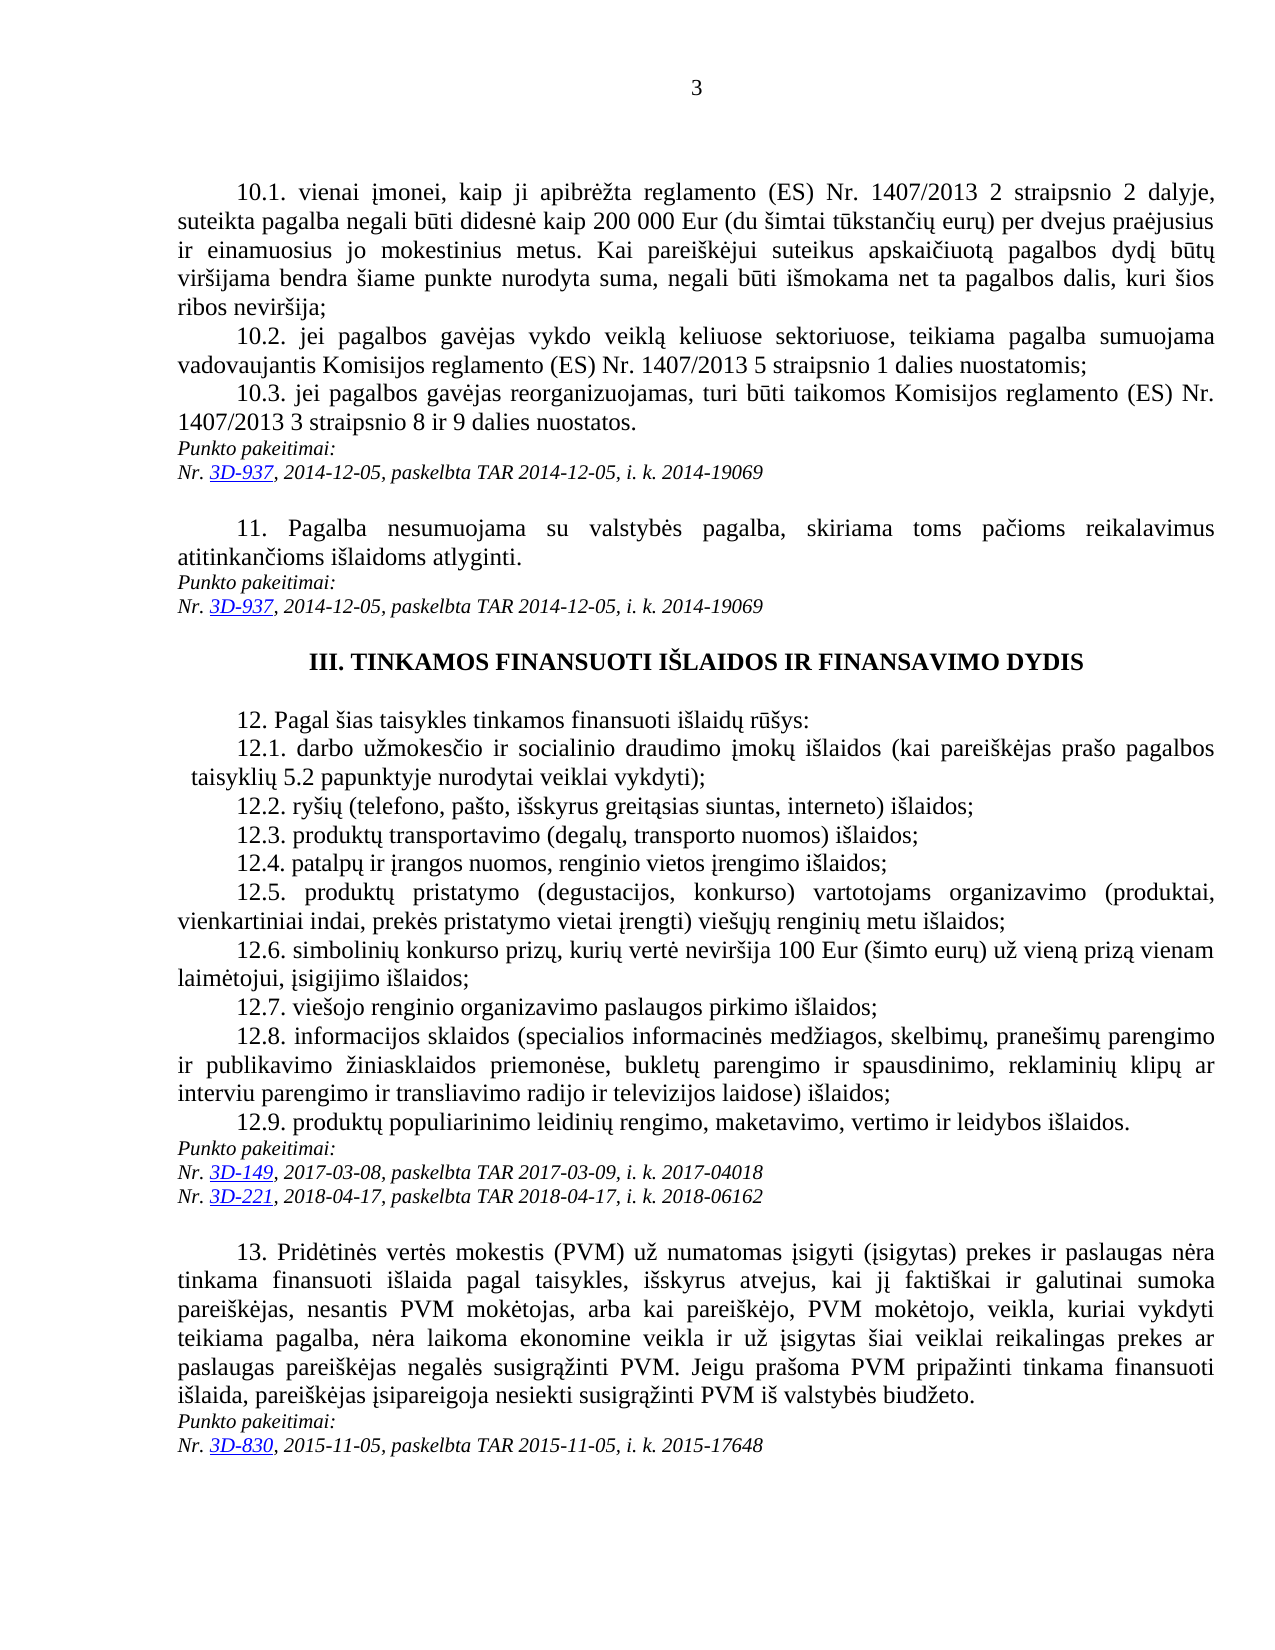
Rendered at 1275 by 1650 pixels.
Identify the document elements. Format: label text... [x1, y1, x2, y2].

text 12.2. ryšių (telefono, pašto, išskyrus greitąsias siuntas, interneto) išlaidos; [177, 791, 1216, 820]
text Nr. 3D-937, 2014-12-05, paskelbta TAR 2014-12-05, i. k. 2014-19069 [177, 594, 1216, 618]
text 12.5. produktų pristatymo (degustacijos, konkurso) vartotojams organizavimo (produktai, vienkartiniai indai, prekės pristatymo vietai įrengti) viešųjų renginių metu išlaidos; [177, 877, 1216, 935]
text Punkto pakeitimai: [177, 1136, 1216, 1160]
text 12.8. informacijos sklaidos (specialios informacinės medžiagos, skelbimų, pranešimų parengimo ir publikavimo žiniasklaidos priemonėse, bukletų parengimo ir spausdinimo, reklaminių klipų ar interviu parengimo ir transliavimo radijo ir televizijos laidose) išlaidos; [177, 1021, 1216, 1107]
text Punkto pakeitimai: [177, 570, 1216, 594]
text 12.1. darbo užmokesčio ir socialinio draudimo įmokų išlaidos (kai pareiškėjas prašo pagalbos taisyklių 5.2 papunktyje nurodytai veiklai vykdyti); [191, 733, 1216, 791]
text Nr. 3D-149, 2017-03-08, paskelbta TAR 2017-03-09, i. k. 2017-04018 [177, 1160, 1216, 1184]
text 12.7. viešojo renginio organizavimo paslaugos pirkimo išlaidos; [177, 992, 1216, 1021]
text Punkto pakeitimai: [177, 436, 1216, 460]
text 12.9. produktų populiarinimo leidinių rengimo, maketavimo, vertimo ir leidybos išlaidos. [177, 1107, 1216, 1136]
text 13. Pridėtinės vertės mokestis (PVM) už numatomas įsigyti (įsigytas) prekes ir paslaugas nėra tinkama finansuoti išlaida pagal taisykles, išskyrus atvejus, kai jį faktiškai ir galutinai sumoka pareiškėjas, nesantis PVM mokėtojas, arba kai pareiškėjo, PVM mokėtojo, veikla, kuriai vykdyti teikiama pagalba, nėra laikoma ekonomine veikla ir už įsigytas šiai veiklai reikalingas prekes ar paslaugas pareiškėjas negalės susigrąžinti PVM. Jeigu prašoma PVM pripažinti tinkama finansuoti išlaida, pareiškėjas įsipareigoja nesiekti susigrąžinti PVM iš valstybės biudžeto. [177, 1237, 1216, 1409]
text 11. Pagalba nesumuojama su valstybės pagalba, skiriama toms pačioms reikalavimus atitinkančioms išlaidoms atlyginti. [177, 513, 1216, 570]
text 12.6. simbolinių konkurso prizų, kurių vertė neviršija 100 Eur (šimto eurų) už vieną prizą vienam laimėtojui, įsigijimo išlaidos; [177, 935, 1216, 992]
text Nr. 3D-221, 2018-04-17, paskelbta TAR 2018-04-17, i. k. 2018-06162 [177, 1184, 1216, 1208]
text 12.4. patalpų ir įrangos nuomos, renginio vietos įrengimo išlaidos; [177, 848, 1216, 877]
text 10.2. jei pagalbos gavėjas vykdo veiklą keliuose sektoriuose, teikiama pagalba sumuojama vadovaujantis Komisijos reglamento (ES) Nr. 1407/2013 5 straipsnio 1 dalies nuostatomis; [177, 321, 1216, 378]
text 10.1. vienai įmonei, kaip ji apibrėžta reglamento (ES) Nr. 1407/2013 2 straipsnio 2 dalyje, suteikta pagalba negali būti didesnė kaip 200 000 Eur (du šimtai tūkstančių eurų) per dvejus praėjusius ir einamuosius jo mokestinius metus. Kai pareiškėjui suteikus apskaičiuotą pagalbos dydį būtų viršijama bendra šiame punkte nurodyta suma, negali būti išmokama net ta pagalbos dalis, kuri šios ribos neviršija; [177, 177, 1216, 321]
text 10.3. jei pagalbos gavėjas reorganizuojamas, turi būti taikomos Komisijos reglamento (ES) Nr. 1407/2013 3 straipsnio 8 ir 9 dalies nuostatos. [177, 378, 1216, 436]
text 12.3. produktų transportavimo (degalų, transporto nuomos) išlaidos; [177, 820, 1216, 848]
text Punkto pakeitimai: [177, 1409, 1216, 1433]
text Nr. 3D-937, 2014-12-05, paskelbta TAR 2014-12-05, i. k. 2014-19069 [177, 460, 1216, 484]
text III. TINKAMOS FINANSUOTI IŠLAIDOS IR FINANSAVIMO DYDIS [177, 647, 1216, 676]
text Nr. 3D-830, 2015-11-05, paskelbta TAR 2015-11-05, i. k. 2015-17648 [177, 1433, 1216, 1457]
text 12. Pagal šias taisykles tinkamos finansuoti išlaidų rūšys: [191, 705, 1216, 733]
